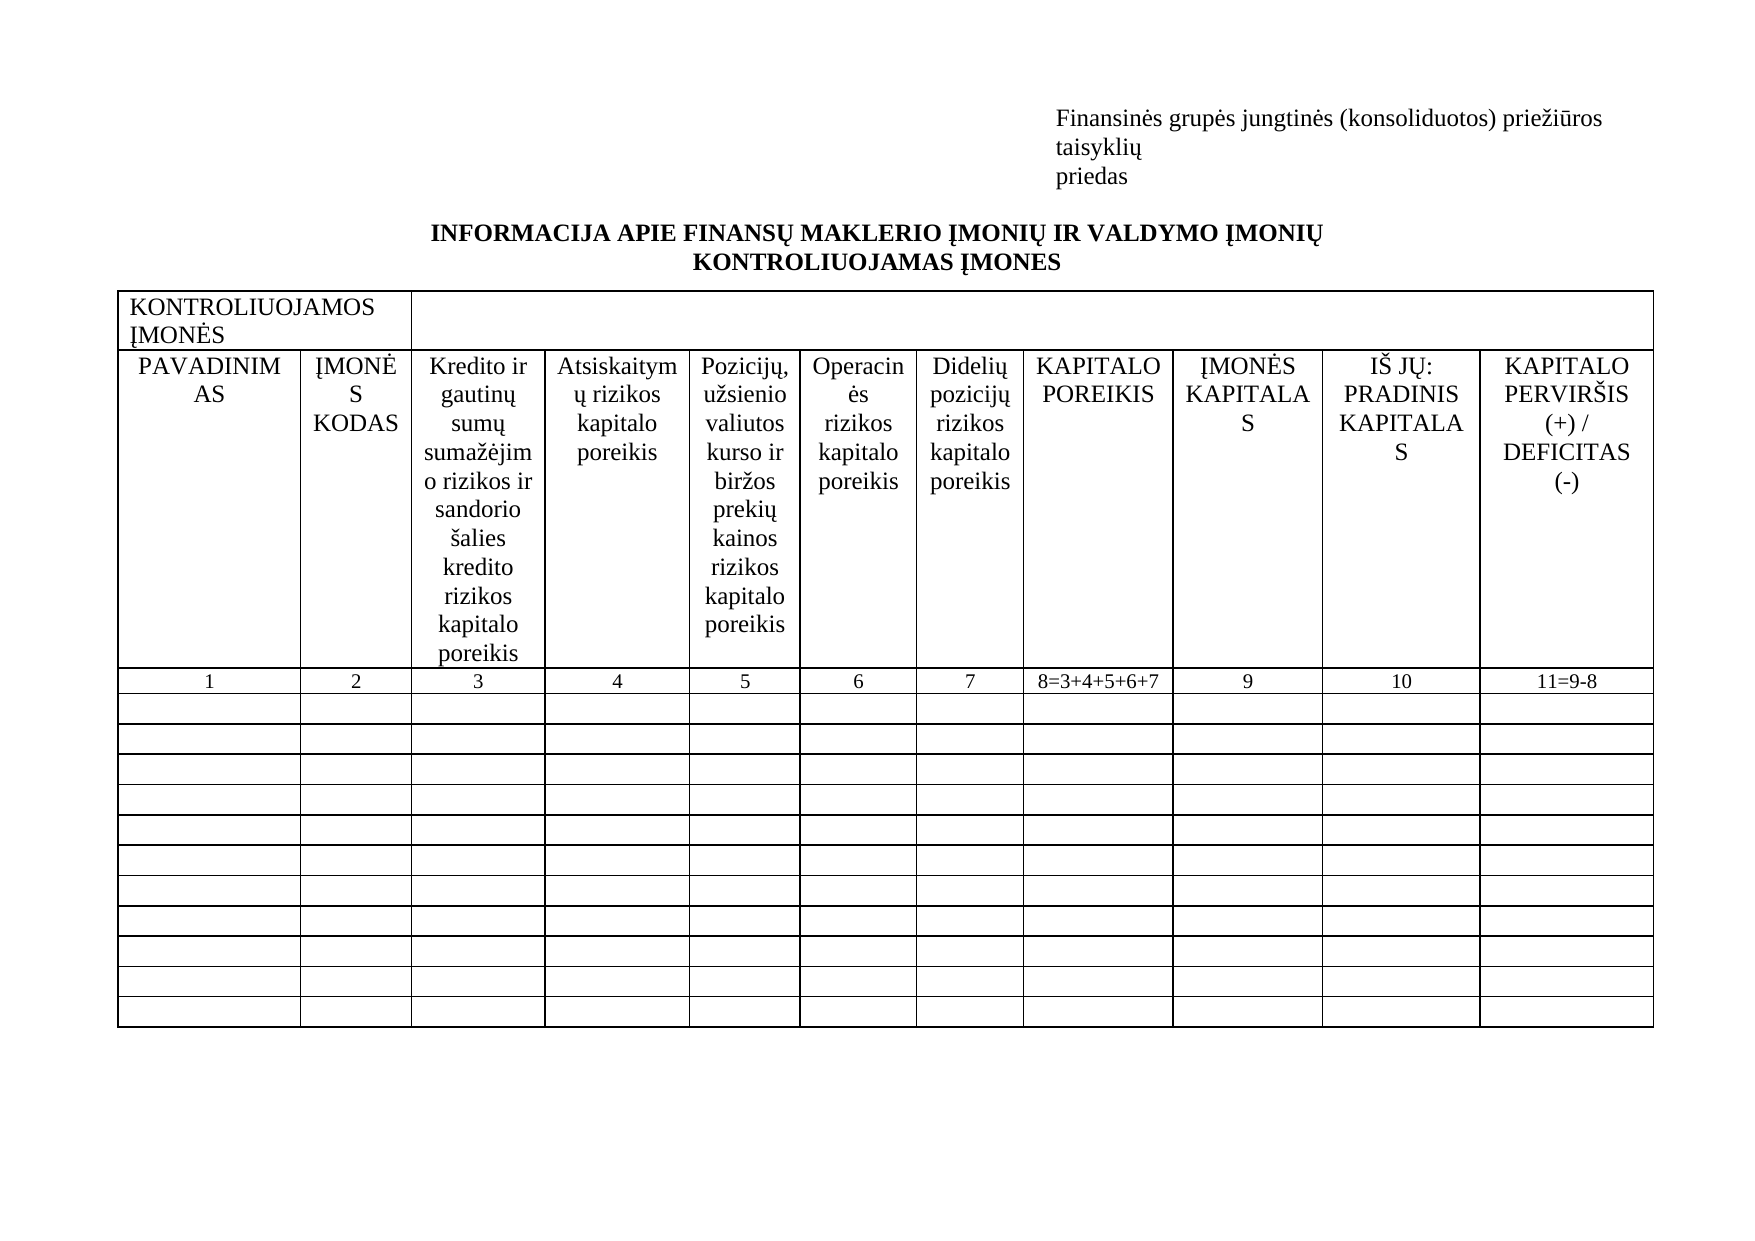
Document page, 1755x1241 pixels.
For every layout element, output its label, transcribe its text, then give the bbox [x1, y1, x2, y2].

table_cell [1024, 816, 1172, 844]
table_cell Kredito ir gautinų sumų sumažėjimo rizikos ir sandorio šalies kredito rizikos kapitalo poreikis [412, 351, 544, 667]
table_cell [801, 907, 916, 935]
table_cell [301, 907, 411, 935]
table_cell [546, 876, 689, 905]
table_cell [301, 967, 411, 996]
table_cell [119, 876, 300, 905]
table_cell [801, 967, 916, 996]
table_header KONTROLIUOJAMOS ĮMONĖS [119, 292, 411, 349]
table_cell [1481, 816, 1653, 844]
table_header [412, 292, 1653, 349]
table_cell 4 [546, 669, 689, 693]
table_cell [119, 725, 300, 753]
table_cell [412, 694, 544, 723]
table_cell 1 [119, 669, 300, 693]
table_cell 3 [412, 669, 544, 693]
table_cell [801, 694, 916, 723]
table_cell [1481, 694, 1653, 723]
table_cell [690, 755, 799, 784]
table_cell 9 [1174, 669, 1322, 693]
table_cell [412, 997, 544, 1026]
table_cell [546, 937, 689, 966]
table_cell 2 [301, 669, 411, 693]
table_cell [1174, 907, 1322, 935]
table_cell [1323, 725, 1479, 753]
table_cell [917, 694, 1023, 723]
table_cell [1323, 997, 1479, 1026]
table_cell [801, 755, 916, 784]
table_cell 11=9-8 [1481, 669, 1653, 693]
table_cell [1481, 937, 1653, 966]
table_cell [690, 785, 799, 814]
table_cell [1323, 694, 1479, 723]
table_cell [1323, 967, 1479, 996]
table_cell [546, 785, 689, 814]
table_cell [412, 967, 544, 996]
table_cell [1323, 785, 1479, 814]
table_cell [917, 785, 1023, 814]
table_cell [917, 816, 1023, 844]
table_cell [301, 937, 411, 966]
table_cell IŠ JŲ: PRADINIS KAPITALAS [1323, 351, 1479, 667]
table_cell [690, 907, 799, 935]
table_cell [917, 937, 1023, 966]
table_cell [1174, 816, 1322, 844]
table_cell [1174, 846, 1322, 874]
table_cell [546, 725, 689, 753]
table_cell [801, 876, 916, 905]
text INFORMACIJA APIE FINANSŲ MAKLERIO ĮMONIŲ IR VALDYMO ĮMONIŲ [118, 218, 1636, 247]
table_cell 5 [690, 669, 799, 693]
table_cell [1481, 907, 1653, 935]
table_cell KAPITALO POREIKIS [1024, 351, 1172, 667]
table_cell [1174, 725, 1322, 753]
table_cell [690, 876, 799, 905]
table_cell [119, 816, 300, 844]
table_cell [1323, 937, 1479, 966]
table_cell [546, 694, 689, 723]
table_cell [690, 725, 799, 753]
table_cell [917, 755, 1023, 784]
table_cell ĮMONĖS KODAS [301, 351, 411, 667]
table_cell Atsiskaitymų rizikos kapitalo poreikis [546, 351, 689, 667]
table_cell [690, 846, 799, 874]
table_cell [1174, 967, 1322, 996]
table_cell [546, 816, 689, 844]
text Finansinės grupės jungtinės (konsoliduotos) priežiūros [1056, 103, 1636, 132]
table_cell [1024, 694, 1172, 723]
table_cell KAPITALO PERVIRŠIS (+) / DEFICITAS (-) [1481, 351, 1653, 667]
text priedas [1056, 161, 1636, 189]
table_cell [1024, 846, 1172, 874]
table_cell [690, 997, 799, 1026]
table_cell [801, 937, 916, 966]
table_cell [412, 816, 544, 844]
table_cell [546, 846, 689, 874]
table_cell [301, 846, 411, 874]
table_cell [690, 967, 799, 996]
table_cell [690, 937, 799, 966]
table_cell PAVADINIMAS [119, 351, 300, 667]
table_cell [917, 725, 1023, 753]
table_cell [1024, 876, 1172, 905]
table_cell [412, 907, 544, 935]
table_cell [412, 785, 544, 814]
table_cell [1174, 694, 1322, 723]
table_cell [801, 816, 916, 844]
table_cell [1024, 755, 1172, 784]
table_cell [1481, 967, 1653, 996]
table_cell [917, 846, 1023, 874]
table_cell [1174, 937, 1322, 966]
table_cell [301, 816, 411, 844]
table_cell [1024, 725, 1172, 753]
table_cell 8=3+4+5+6+7 [1024, 669, 1172, 693]
table_cell [119, 997, 300, 1026]
table_cell [917, 876, 1023, 905]
table_cell [1481, 846, 1653, 874]
table_cell [546, 907, 689, 935]
table_cell [119, 694, 300, 723]
table_cell [1481, 997, 1653, 1026]
table_cell [1323, 876, 1479, 905]
table_cell [1481, 725, 1653, 753]
table_cell Operacinės rizikos kapitalo poreikis [801, 351, 916, 667]
table_cell [546, 997, 689, 1026]
table_cell [1174, 755, 1322, 784]
table_cell [917, 997, 1023, 1026]
table_cell [119, 907, 300, 935]
table_cell [1323, 755, 1479, 784]
table_cell Didelių pozicijų rizikos kapitalo poreikis [917, 351, 1023, 667]
table_cell [1024, 907, 1172, 935]
table_cell [301, 725, 411, 753]
table_cell [412, 846, 544, 874]
table_cell [119, 967, 300, 996]
table_cell [1024, 937, 1172, 966]
table_cell 7 [917, 669, 1023, 693]
text taisyklių [1056, 132, 1636, 161]
text KONTROLIUOJAMAS ĮMONES [118, 247, 1636, 276]
table_cell [119, 785, 300, 814]
table_cell [1174, 785, 1322, 814]
table_cell [301, 785, 411, 814]
table_cell [1024, 785, 1172, 814]
table_cell 10 [1323, 669, 1479, 693]
table_cell [412, 937, 544, 966]
table_cell [301, 755, 411, 784]
table_cell [412, 725, 544, 753]
table_cell [546, 967, 689, 996]
table_cell [546, 755, 689, 784]
table_cell [1174, 997, 1322, 1026]
table_cell [1481, 755, 1653, 784]
table_cell 6 [801, 669, 916, 693]
table_cell [1024, 997, 1172, 1026]
table_cell [1481, 876, 1653, 905]
table_cell [917, 967, 1023, 996]
table_cell [690, 816, 799, 844]
table_cell ĮMONĖS KAPITALAS [1174, 351, 1322, 667]
table_cell [412, 876, 544, 905]
table_cell [301, 694, 411, 723]
table_cell [119, 937, 300, 966]
table_cell Pozicijų, užsienio valiutos kurso ir biržos prekių kainos rizikos kapitalo poreikis [690, 351, 799, 667]
table_cell [801, 846, 916, 874]
table_cell [801, 725, 916, 753]
table_cell [1481, 785, 1653, 814]
table_cell [412, 755, 544, 784]
table_cell [690, 694, 799, 723]
table_cell [119, 846, 300, 874]
table_cell [1174, 876, 1322, 905]
table_cell [1323, 816, 1479, 844]
table_cell [801, 997, 916, 1026]
table_cell [301, 997, 411, 1026]
table_cell [801, 785, 916, 814]
table_cell [301, 876, 411, 905]
table_cell [119, 755, 300, 784]
table_cell [917, 907, 1023, 935]
table_cell [1024, 967, 1172, 996]
table_cell [1323, 907, 1479, 935]
table_cell [1323, 846, 1479, 874]
